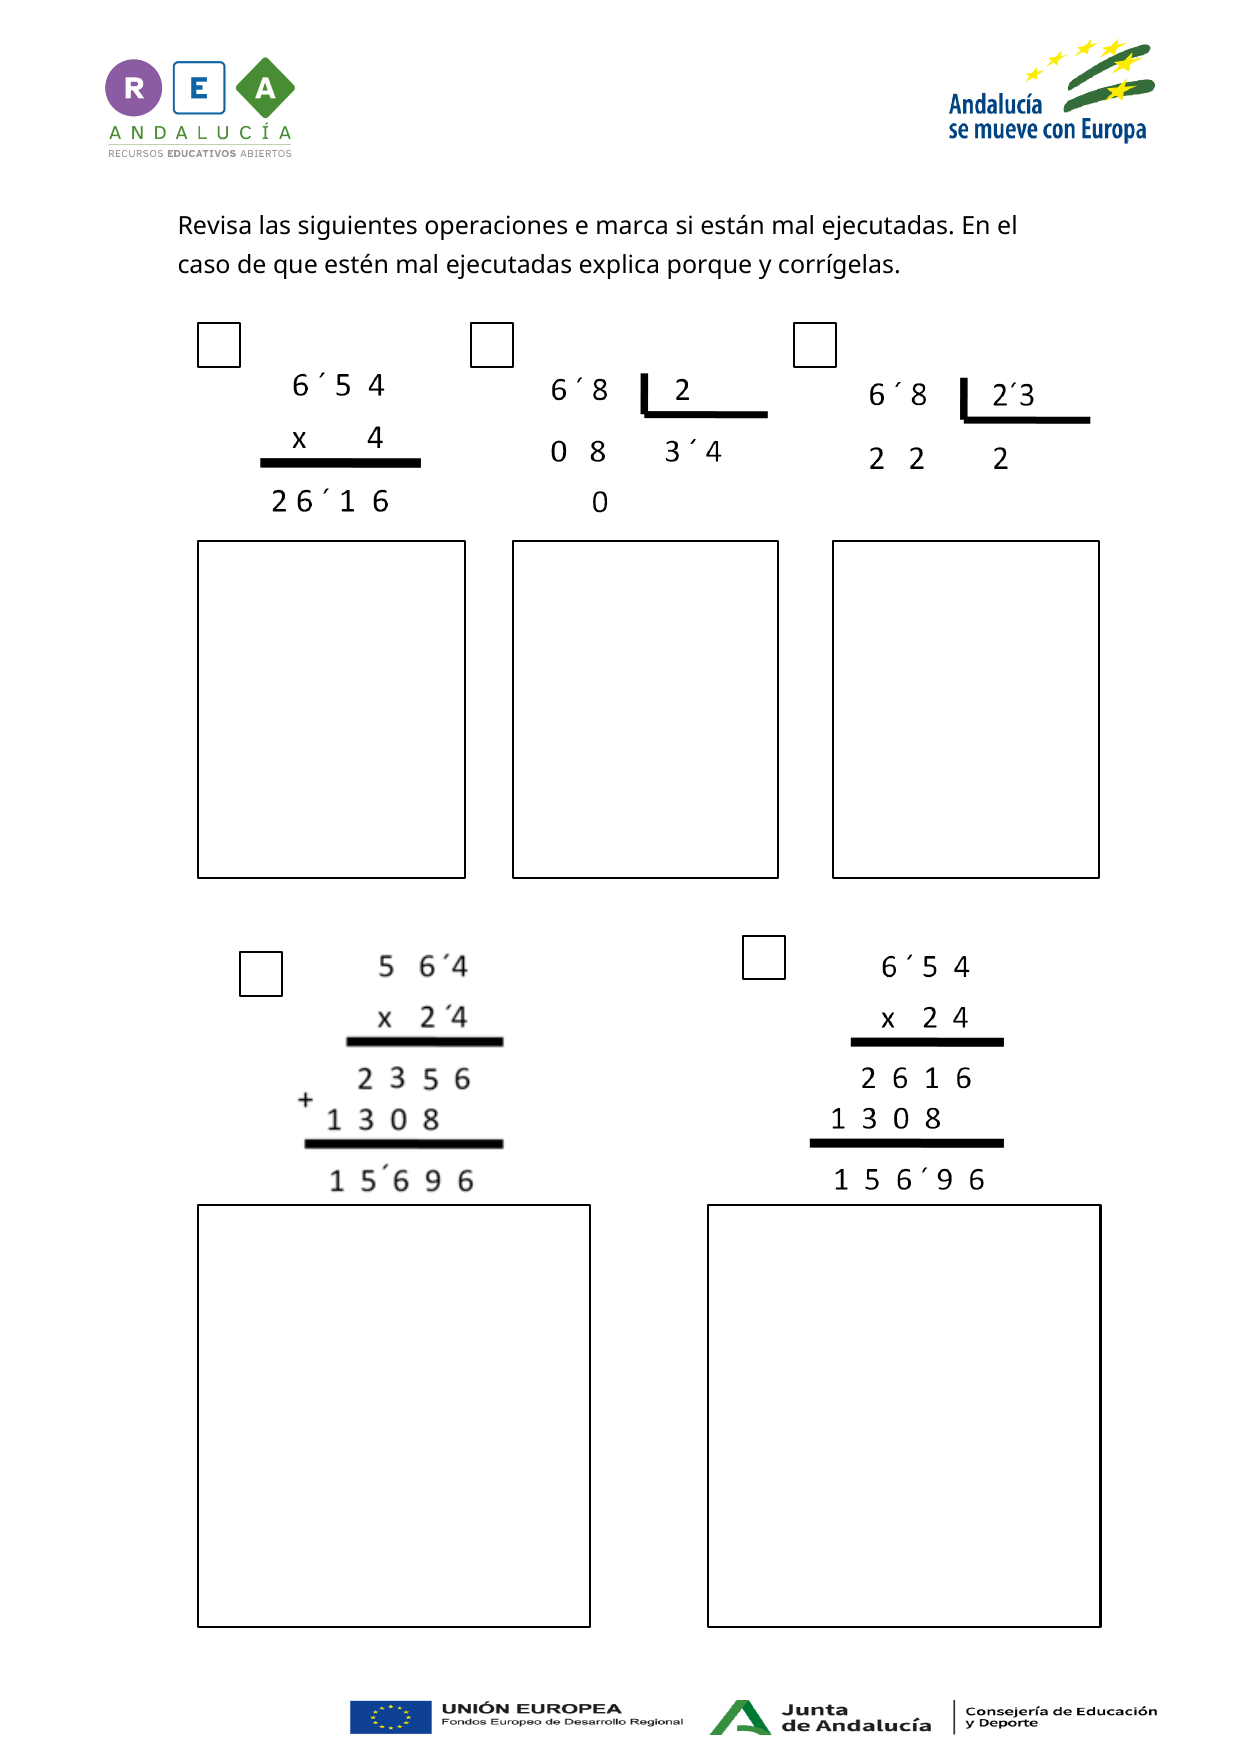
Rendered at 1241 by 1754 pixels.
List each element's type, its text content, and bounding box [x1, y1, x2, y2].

picture [855, 377, 1100, 532]
picture [23, 1649, 1230, 1754]
picture [537, 368, 770, 524]
picture [944, 33, 1155, 145]
picture [101, 50, 297, 163]
picture [251, 361, 436, 532]
text Revisa las siguientes operaciones e marca si están mal ejecutadas. En el caso de que estén mal ejecutadas explica porque y corrígelas. [177, 208, 1063, 281]
picture [795, 950, 1016, 1197]
picture [295, 952, 519, 1193]
